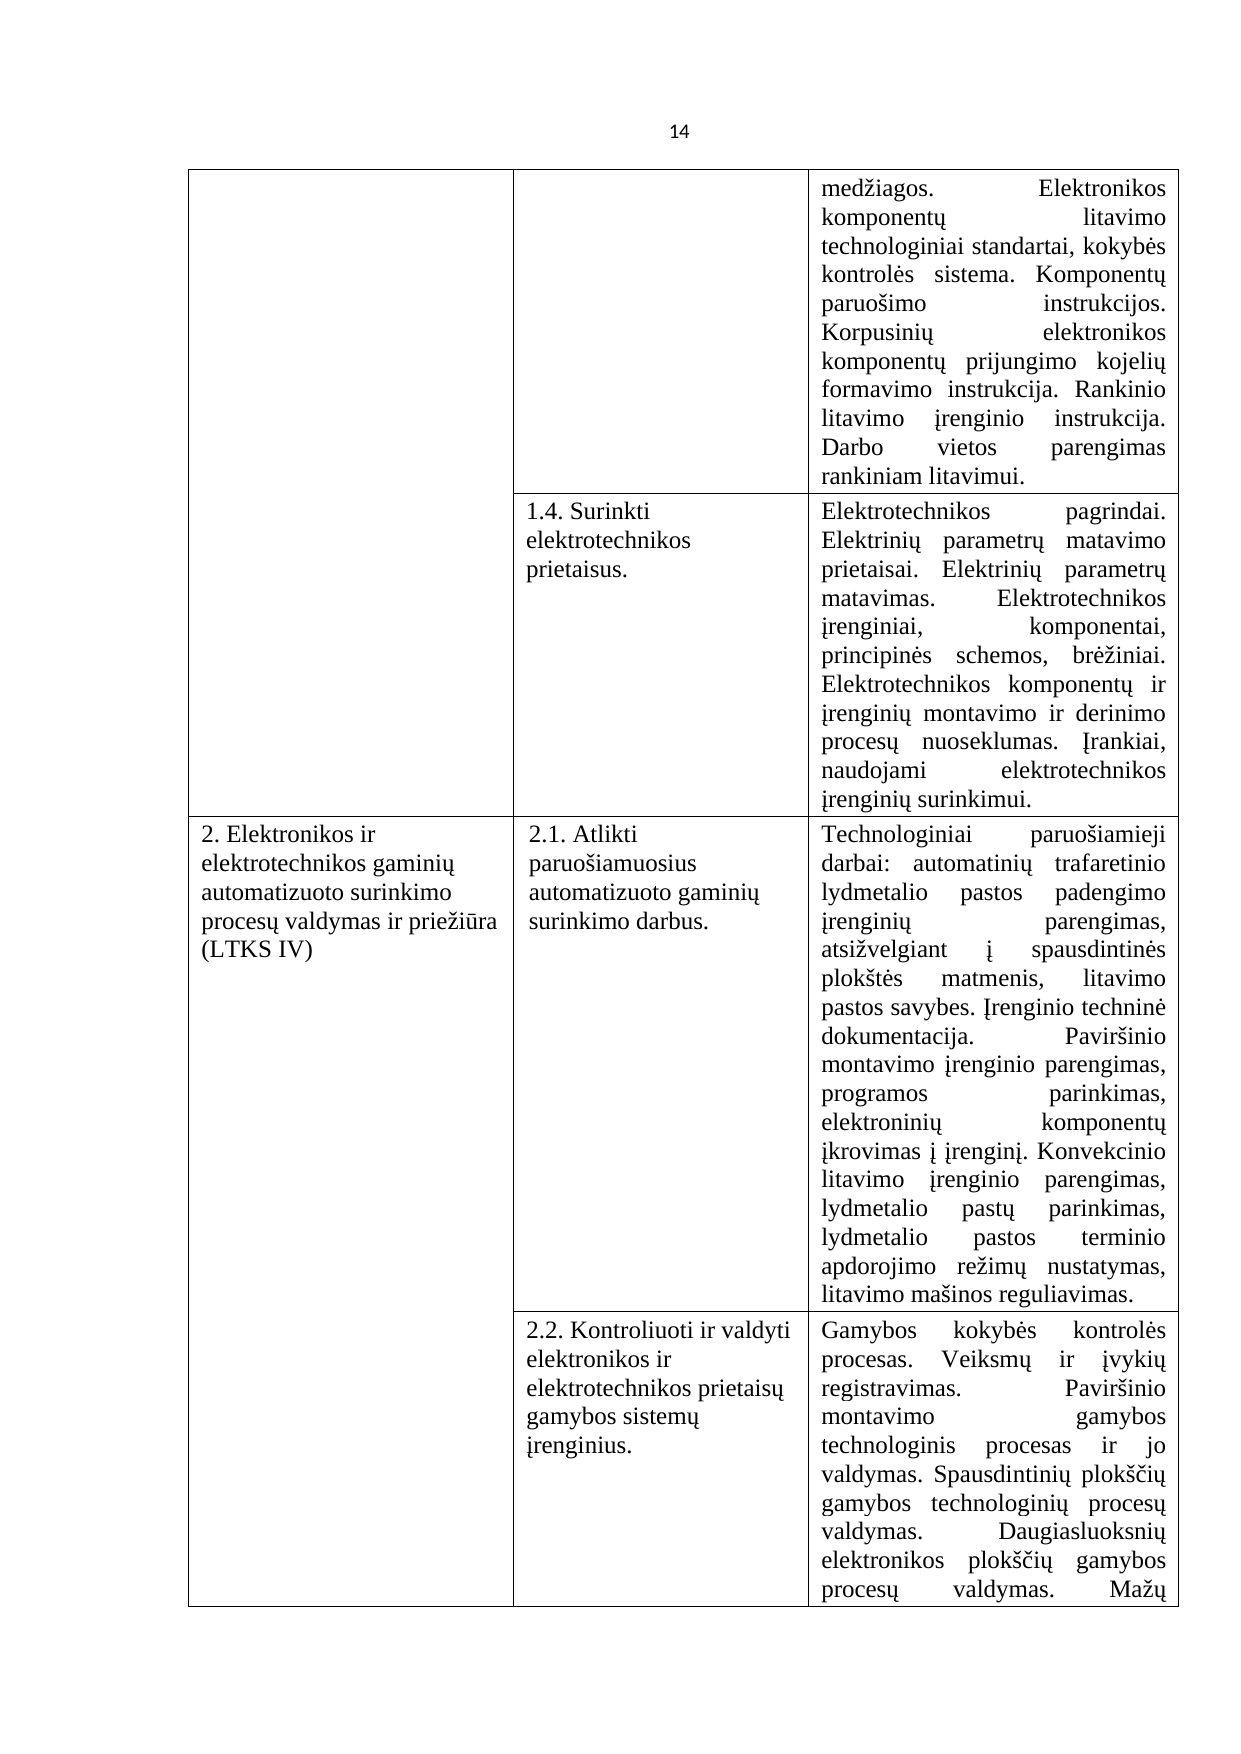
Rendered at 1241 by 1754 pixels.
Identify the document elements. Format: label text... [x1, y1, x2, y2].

table_cell 2.1. Atlikti paruošiamuosius automatizuoto gaminių surinkimo darbus. [514, 817, 808, 1311]
table_cell 2. Elektronikos ir elektrotechnikos gaminių automatizuoto surinkimo procesų valdymas ir priežiūra (LTKS IV) [189, 817, 513, 1606]
table_cell medžiagos. Elektronikos komponentų litavimo technologiniai standartai, kokybės kontrolės sistema. Komponentų paruošimo instrukcijos. Korpusinių elektronikos komponentų prijungimo kojelių formavimo instrukcija. Rankinio litavimo įrenginio instrukcija. Darbo vietos parengimas rankiniam litavimui. [809, 170, 1178, 492]
table_cell Gamybos kokybės kontrolės procesas. Veiksmų ir įvykių registravimas. Paviršinio montavimo gamybos technologinis procesas ir jo valdymas. Spausdintinių plokščių gamybos technologinių procesų valdymas. Daugiasluoksnių elektronikos plokščių gamybos procesų valdymas. Mažų [809, 1312, 1178, 1606]
table_cell [189, 170, 513, 816]
table_cell 1.4. Surinkti elektrotechnikos prietaisus. [514, 494, 808, 816]
table_cell [514, 170, 808, 492]
table_cell 2.2. Kontroliuoti ir valdyti elektronikos ir elektrotechnikos prietaisų gamybos sistemų įrenginius. [514, 1312, 808, 1606]
table_cell Technologiniai paruošiamieji darbai: automatinių trafaretinio lydmetalio pastos padengimo įrenginių parengimas, atsižvelgiant į spausdintinės plokštės matmenis, litavimo pastos savybes. Įrenginio techninė dokumentacija. Paviršinio montavimo įrenginio parengimas, programos parinkimas, elektroninių komponentų įkrovimas į įrenginį. Konvekcinio litavimo įrenginio parengimas, lydmetalio pastų parinkimas, lydmetalio pastos terminio apdorojimo režimų nustatymas, litavimo mašinos reguliavimas. [809, 817, 1178, 1311]
table_cell Elektrotechnikos pagrindai. Elektrinių parametrų matavimo prietaisai. Elektrinių parametrų matavimas. Elektrotechnikos įrenginiai, komponentai, principinės schemos, brėžiniai. Elektrotechnikos komponentų ir įrenginių montavimo ir derinimo procesų nuoseklumas. Įrankiai, naudojami elektrotechnikos įrenginių surinkimui. [809, 494, 1178, 816]
